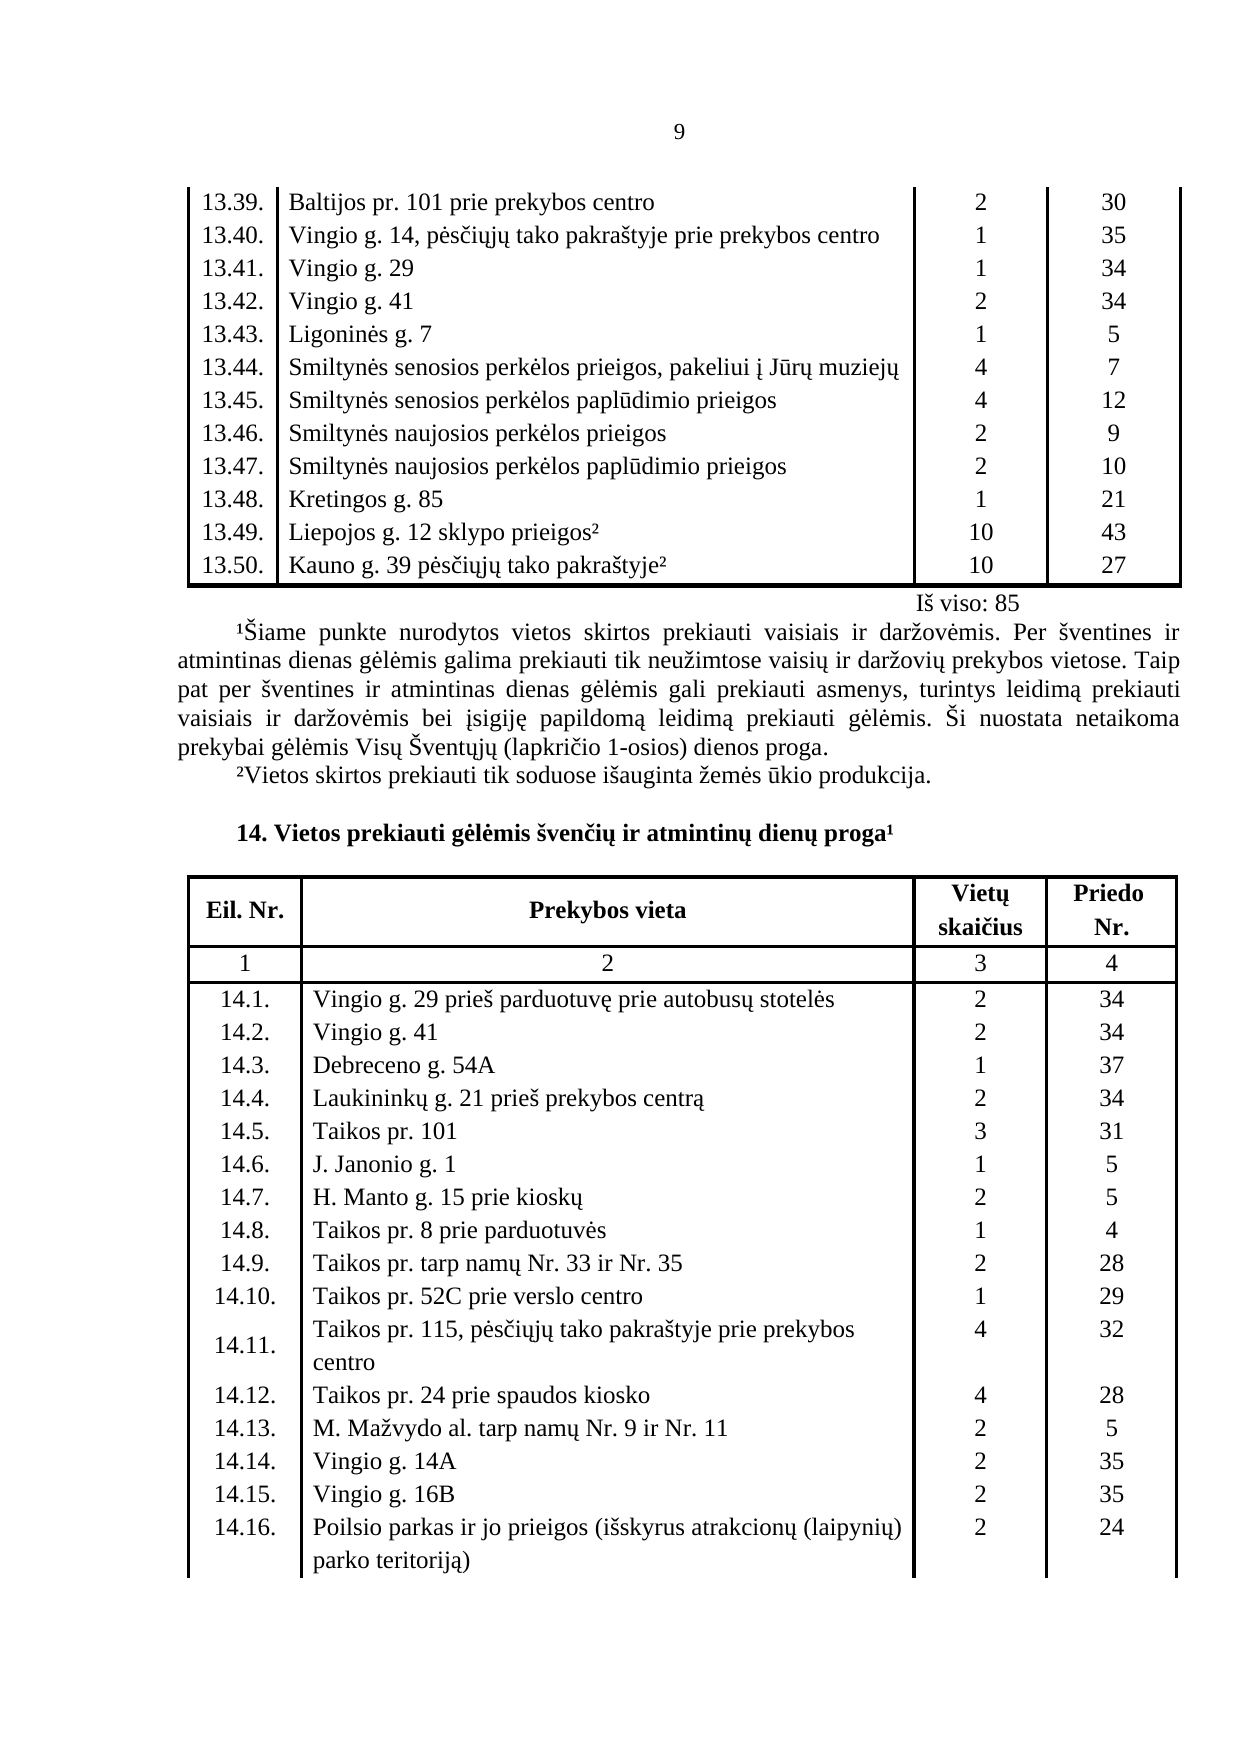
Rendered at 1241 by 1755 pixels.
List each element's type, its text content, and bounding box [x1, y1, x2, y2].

table_cell Taikos pr. 115, pėsčiųjų tako pakraštyje prie prekybos centro [303, 1314, 912, 1380]
table_cell 1 [916, 484, 1046, 517]
table_cell Liepojos g. 12 sklypo prieigos² [279, 517, 913, 550]
table_cell 14.16. [190, 1512, 300, 1578]
table_cell 2 [916, 1083, 1045, 1116]
table_cell 34 [1048, 1083, 1175, 1116]
table_cell Vingio g. 14, pėsčiųjų tako pakraštyje prie prekybos centro [279, 220, 913, 253]
table_cell 3 [916, 948, 1045, 981]
table_cell Laukininkų g. 21 prieš prekybos centrą [303, 1083, 912, 1116]
table_cell 43 [1049, 517, 1179, 550]
table_cell M. Mažvydo al. tarp namų Nr. 9 ir Nr. 11 [303, 1413, 912, 1446]
table_cell 34 [1048, 984, 1175, 1017]
table_cell 14.11. [190, 1314, 300, 1380]
table_cell 14.10. [190, 1281, 300, 1314]
table_cell 37 [1048, 1050, 1175, 1083]
table_cell 10 [1049, 451, 1179, 484]
table_cell 10 [916, 550, 1046, 583]
table_cell Baltijos pr. 101 prie prekybos centro [279, 187, 913, 220]
table_cell 4 [916, 352, 1046, 385]
table_cell 14.6. [190, 1149, 300, 1182]
table_cell 4 [916, 385, 1046, 418]
table_cell 2 [916, 418, 1046, 451]
table_cell 35 [1049, 220, 1179, 253]
table_cell 14.8. [190, 1215, 300, 1248]
table_header Vietų skaičius [916, 879, 1045, 944]
table_cell Smiltynės naujosios perkėlos paplūdimio prieigos [279, 451, 913, 484]
table_cell Ligoninės g. 7 [279, 319, 913, 352]
table_cell 28 [1048, 1248, 1175, 1281]
table_cell Smiltynės naujosios perkėlos prieigos [279, 418, 913, 451]
table_cell 2 [916, 451, 1046, 484]
text 14. Vietos prekiauti gėlėmis švenčių ir atmintinų dienų proga¹ [177, 818, 1181, 847]
table_cell 27 [1049, 550, 1179, 583]
table_cell 14.5. [190, 1116, 300, 1149]
table_cell 5 [1048, 1413, 1175, 1446]
table_header Eil. Nr. [190, 879, 300, 944]
table_cell 4 [916, 1314, 1045, 1380]
table_cell 2 [916, 1248, 1045, 1281]
table_cell Taikos pr. tarp namų Nr. 33 ir Nr. 35 [303, 1248, 912, 1281]
table_cell 34 [1049, 253, 1179, 286]
table_cell Smiltynės senosios perkėlos prieigos, pakeliui į Jūrų muziejų [279, 352, 913, 385]
table_cell 13.42. [190, 286, 276, 319]
table_cell 4 [1048, 1215, 1175, 1248]
table_cell 28 [1048, 1380, 1175, 1413]
table_cell 2 [916, 1017, 1045, 1050]
table_cell 14.2. [190, 1017, 300, 1050]
table_cell 14.3. [190, 1050, 300, 1083]
table_cell Taikos pr. 101 [303, 1116, 912, 1149]
table_cell Vingio g. 16B [303, 1479, 912, 1512]
table_cell 2 [916, 187, 1046, 220]
table_cell J. Janonio g. 1 [303, 1149, 912, 1182]
table_cell 1 [916, 253, 1046, 286]
table_cell 13.50. [190, 550, 276, 583]
table_cell Smiltynės senosios perkėlos paplūdimio prieigos [279, 385, 913, 418]
table_cell 14.14. [190, 1446, 300, 1479]
table_cell 13.48. [190, 484, 276, 517]
table_cell 13.47. [190, 451, 276, 484]
table_cell 35 [1048, 1446, 1175, 1479]
table_cell Vingio g. 41 [303, 1017, 912, 1050]
table_cell 2 [916, 984, 1045, 1017]
table_cell 21 [1049, 484, 1179, 517]
table_cell 31 [1048, 1116, 1175, 1149]
table_header Prekybos vieta [303, 879, 912, 944]
table_cell 13.44. [190, 352, 276, 385]
table_cell H. Manto g. 15 prie kioskų [303, 1182, 912, 1215]
table_cell 14.15. [190, 1479, 300, 1512]
table_cell 13.41. [190, 253, 276, 286]
table_cell 13.49. [190, 517, 276, 550]
table_cell 13.46. [190, 418, 276, 451]
table_cell 1 [916, 1149, 1045, 1182]
table_cell 2 [916, 1446, 1045, 1479]
text ²Vietos skirtos prekiauti tik soduose išauginta žemės ūkio produkcija. [177, 760, 1122, 789]
table_cell Kretingos g. 85 [279, 484, 913, 517]
table_cell 32 [1048, 1314, 1175, 1380]
table_cell 5 [1048, 1149, 1175, 1182]
table_cell 1 [190, 948, 300, 981]
table_cell 34 [1048, 1017, 1175, 1050]
table_cell 1 [916, 1281, 1045, 1314]
table_cell 2 [916, 1512, 1045, 1578]
table_cell 5 [1048, 1182, 1175, 1215]
table_cell 13.45. [190, 385, 276, 418]
table_cell Kauno g. 39 pėsčiųjų tako pakraštyje² [279, 550, 913, 583]
table_cell 29 [1048, 1281, 1175, 1314]
table_cell Debreceno g. 54A [303, 1050, 912, 1083]
table_cell 3 [916, 1116, 1045, 1149]
table_cell 4 [916, 1380, 1045, 1413]
table_cell 34 [1049, 286, 1179, 319]
table_cell 5 [1049, 319, 1179, 352]
table_cell 14.12. [190, 1380, 300, 1413]
table_cell 30 [1049, 187, 1179, 220]
table_cell 1 [916, 220, 1046, 253]
table_cell 4 [1048, 948, 1175, 981]
table_cell 7 [1049, 352, 1179, 385]
table_cell 1 [916, 1215, 1045, 1248]
table_cell 1 [916, 319, 1046, 352]
table_header Priedo Nr. [1048, 879, 1175, 944]
table_cell 2 [916, 1413, 1045, 1446]
table_cell 10 [916, 517, 1046, 550]
table_cell 13.39. [190, 187, 276, 220]
table_cell Poilsio parkas ir jo prieigos (išskyrus atrakcionų (laipynių) parko teritoriją) [303, 1512, 912, 1578]
table_cell 2 [303, 948, 912, 981]
table_cell 14.9. [190, 1248, 300, 1281]
table_cell 35 [1048, 1479, 1175, 1512]
table_cell 2 [916, 286, 1046, 319]
table_cell 14.4. [190, 1083, 300, 1116]
table_cell Taikos pr. 24 prie spaudos kiosko [303, 1380, 912, 1413]
table_cell 13.40. [190, 220, 276, 253]
table_cell Taikos pr. 52C prie verslo centro [303, 1281, 912, 1314]
table_cell 13.43. [190, 319, 276, 352]
table_cell 12 [1049, 385, 1179, 418]
table_cell 2 [916, 1182, 1045, 1215]
table_cell Taikos pr. 8 prie parduotuvės [303, 1215, 912, 1248]
table_cell Vingio g. 14A [303, 1446, 912, 1479]
table_cell 14.1. [190, 984, 300, 1017]
table_cell 14.13. [190, 1413, 300, 1446]
table_cell 24 [1048, 1512, 1175, 1578]
table_cell 1 [916, 1050, 1045, 1083]
table_cell Vingio g. 41 [279, 286, 913, 319]
table_cell 14.7. [190, 1182, 300, 1215]
text Iš viso: 85 [177, 588, 1034, 617]
text ¹Šiame punkte nurodytos vietos skirtos prekiauti vaisiais ir daržovėmis. Per šventines ir atmintinas dienas gėlėmis galima prekiauti tik neužimtose vaisių ir daržovių prekybos vietose. Taip pat per šventines ir atmintinas dienas gėlėmis gali prekiauti asmenys, turintys leidimą prekiauti vaisiais ir daržovėmis bei įsigiję papildomą leidimą prekiauti gėlėmis. Ši nuostata netaikoma prekybai gėlėmis Visų Šventųjų (lapkričio 1-osios) dienos proga. [177, 617, 1181, 760]
table_cell 9 [1049, 418, 1179, 451]
table_cell Vingio g. 29 prieš parduotuvę prie autobusų stotelės [303, 984, 912, 1017]
table_cell 2 [916, 1479, 1045, 1512]
table_cell Vingio g. 29 [279, 253, 913, 286]
